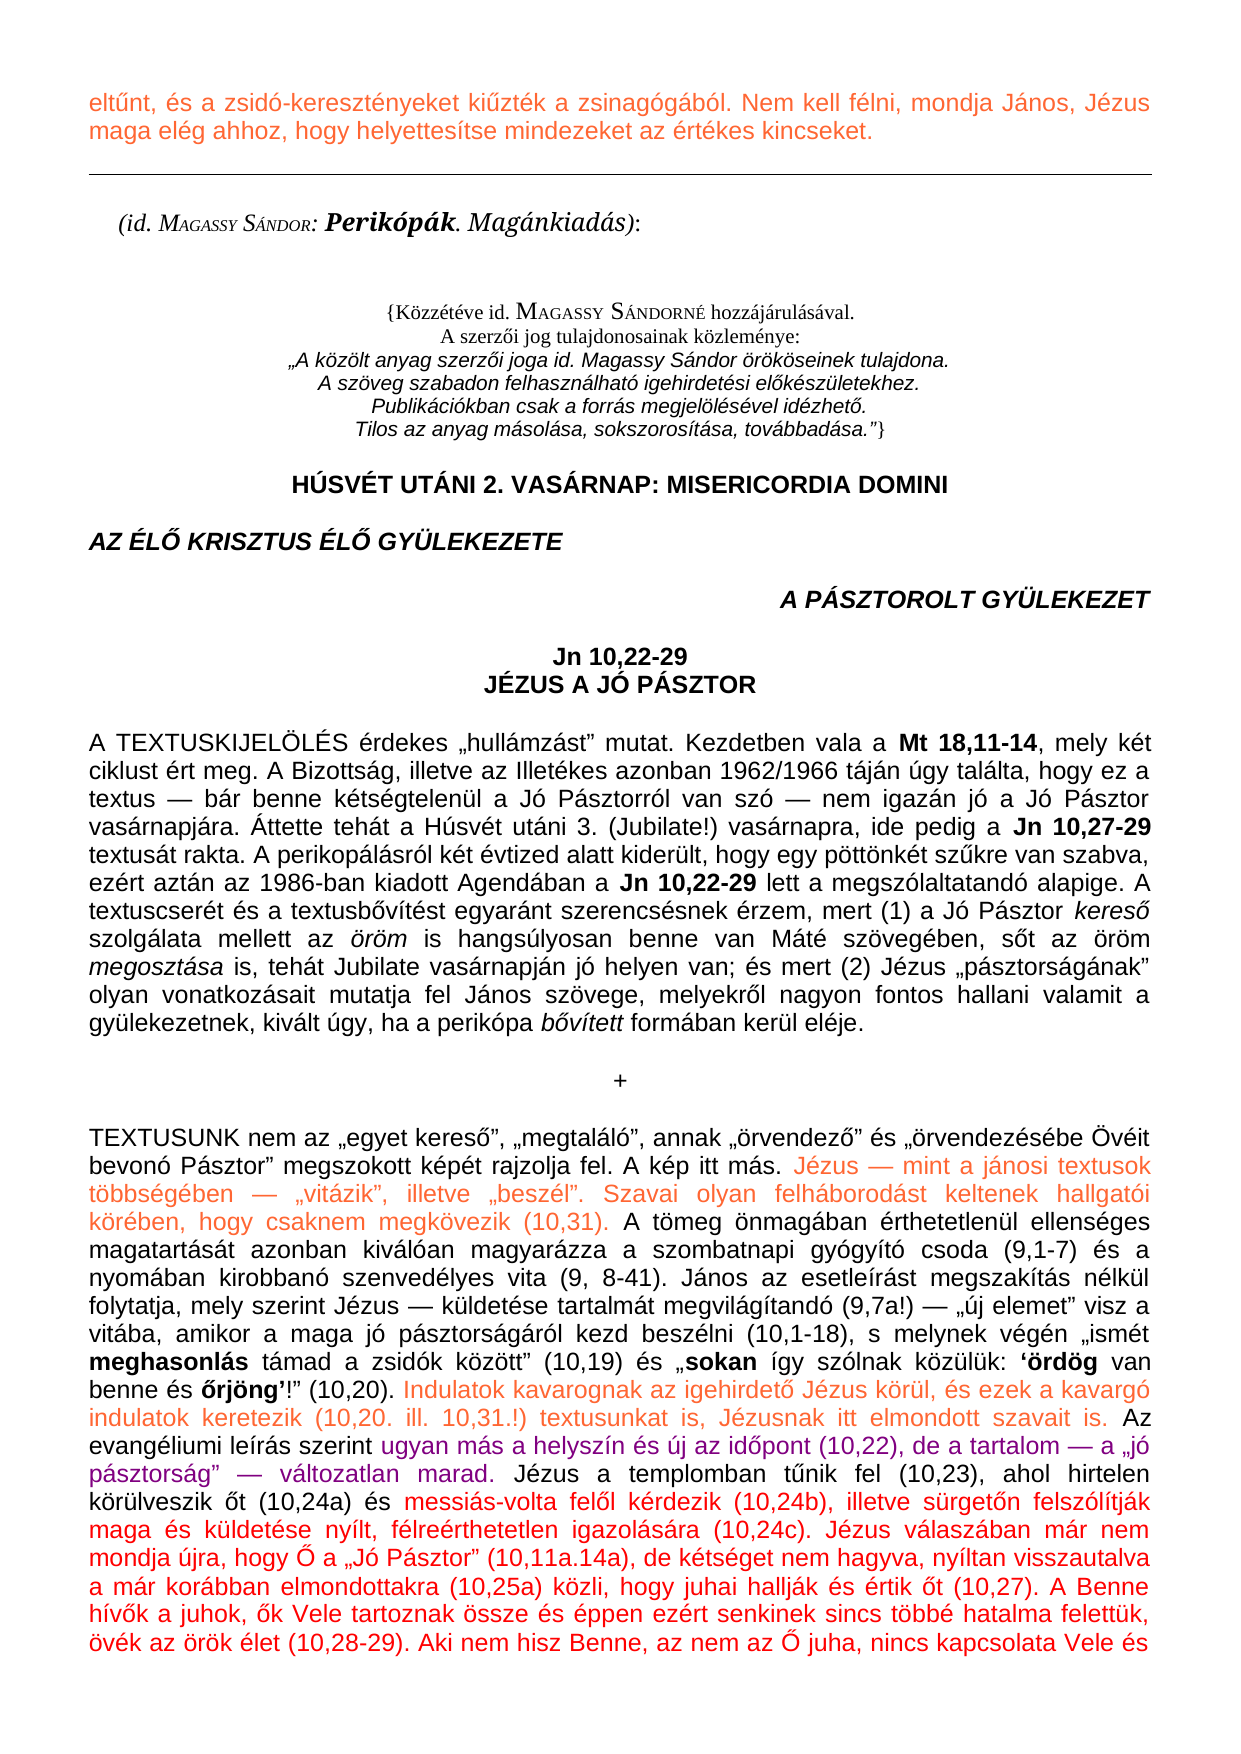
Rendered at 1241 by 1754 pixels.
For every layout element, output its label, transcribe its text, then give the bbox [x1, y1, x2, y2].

text HÚSVÉT UTÁNI 2. VASÁRNAP: MISERICORDIA DOMINI [88, 471, 1152, 499]
text A TEXTUSKIJELÖLÉS érdekes „hullámzást” mutat. Kezdetben vala a Mt 18,11-14, mely két ciklust ért meg. A Bizottság, illetve az Illetékes azonban 1962/1966 táján úgy találta, hogy ez a textus ― bár benne kétségtelenül a Jó Pásztorról van szó ― nem igazán jó a Jó Pásztor vasárnapjára. Áttette tehát a Húsvét utáni 3. (Jubilate!) vasárnapra, ide pedig a Jn 10,27-29 textusát rakta. A perikopálásról két évtized alatt kiderült, hogy egy pöttönkét szűkre van szabva, ezért aztán az 1986-ban kiadott Agendában a Jn 10,22-29 lett a megszólaltatandó alapige. A textuscserét és a textusbővítést egyaránt szerencsésnek érzem, mert (1) a Jó Pásztor kereső szolgálata mellett az öröm is hangsúlyosan benne van Máté szövegében, sőt az öröm megosztása is, tehát Jubilate vasárnapján jó helyen van; és mert (2) Jézus „pásztorságának” olyan vonatkozásait mutatja fel János szövege, melyekről nagyon fontos hallani valamit a gyülekezetnek, kivált úgy, ha a perikópa bővített formában kerül eléje. [88, 729, 1152, 1037]
text A PÁSZTOROLT GYÜLEKEZET [88, 586, 1152, 614]
text {Közzétéve id. Magassy Sándorné hozzájárulásával. A szerzői jog tulajdonosainak közleménye: „A közölt anyag szerzői joga id. Magassy Sándor örököseinek tulajdona. A szöveg szabadon felhasználható igehirdetési előkészületekhez. Publikációkban csak a forrás megjelölésével idézhető. Tilos az anyag másolása, sokszorosítása, továbbadása.”} [88, 297, 1152, 441]
text (id. Magassy Sándor: Perikópák. Magánkiadás): [88, 175, 1152, 268]
text Jn 10,22-29 JÉZUS A JÓ PÁSZTOR [88, 643, 1152, 699]
text AZ ÉLŐ KRISZTUS ÉLŐ GYÜLEKEZETE [88, 528, 1152, 556]
text eltűnt, és a zsidó-keresztényeket kiűzték a zsinagógából. Nem kell félni, mondja János, Jézus maga elég ahhoz, hogy helyettesítse mindezeket az értékes kincseket. [88, 88, 1152, 144]
text + [88, 1066, 1152, 1094]
text TEXTUSUNK nem az „egyet kereső”, „megtaláló”, annak „örvendező” és „örvendezésébe Övéit bevonó Pásztor” megszokott képét rajzolja fel. A kép itt más. Jézus ― mint a jánosi textusok többségében ― „vitázik”, illetve „beszél”. Szavai olyan felháborodást keltenek hallgatói körében, hogy csaknem megkövezik (10,31). A tömeg önmagában érthetetlenül ellenséges magatartását azonban kiválóan magyarázza a szombatnapi gyógyító csoda (9,1-7) és a nyomában kirobbanó szenvedélyes vita (9, 8-41). János az esetleírást megszakítás nélkül folytatja, mely szerint Jézus ― küldetése tartalmát megvilágítandó (9,7a!) ― „új elemet” visz a vitába, amikor a maga jó pásztorságáról kezd beszélni (10,1-18), s melynek végén „ismét meghasonlás támad a zsidók között” (10,19) és „sokan így szólnak közülük: ‘ördög van benne és őrjöng’!” (10,20). Indulatok kavarognak az igehirdető Jézus körül, és ezek a kavargó indulatok keretezik (10,20. ill. 10,31.!) textusunkat is, Jézusnak itt elmondott szavait is. Az evangéliumi leírás szerint ugyan más a helyszín és új az időpont (10,22), de a tartalom ― a „jó pásztorság” ― változatlan marad. Jézus a templomban tűnik fel (10,23), ahol hirtelen körülveszik őt (10,24a) és messiás-volta felől kérdezik (10,24b), illetve sürgetőn felszólítják maga és küldetése nyílt, félreérthetetlen igazolására (10,24c). Jézus válaszában már nem mondja újra, hogy Ő a „Jó Pásztor” (10,11a.14a), de kétséget nem hagyva, nyíltan visszautalva a már korábban elmondottakra (10,25a) közli, hogy juhai hallják és értik őt (10,27). A Benne hívők a juhok, ők Vele tartoznak össze és éppen ezért senkinek sincs többé hatalma felettük, övék az örök élet (10,28-29). Aki nem hisz Benne, az nem az Ő juha, nincs kapcsolata Vele és [88, 1124, 1152, 1656]
